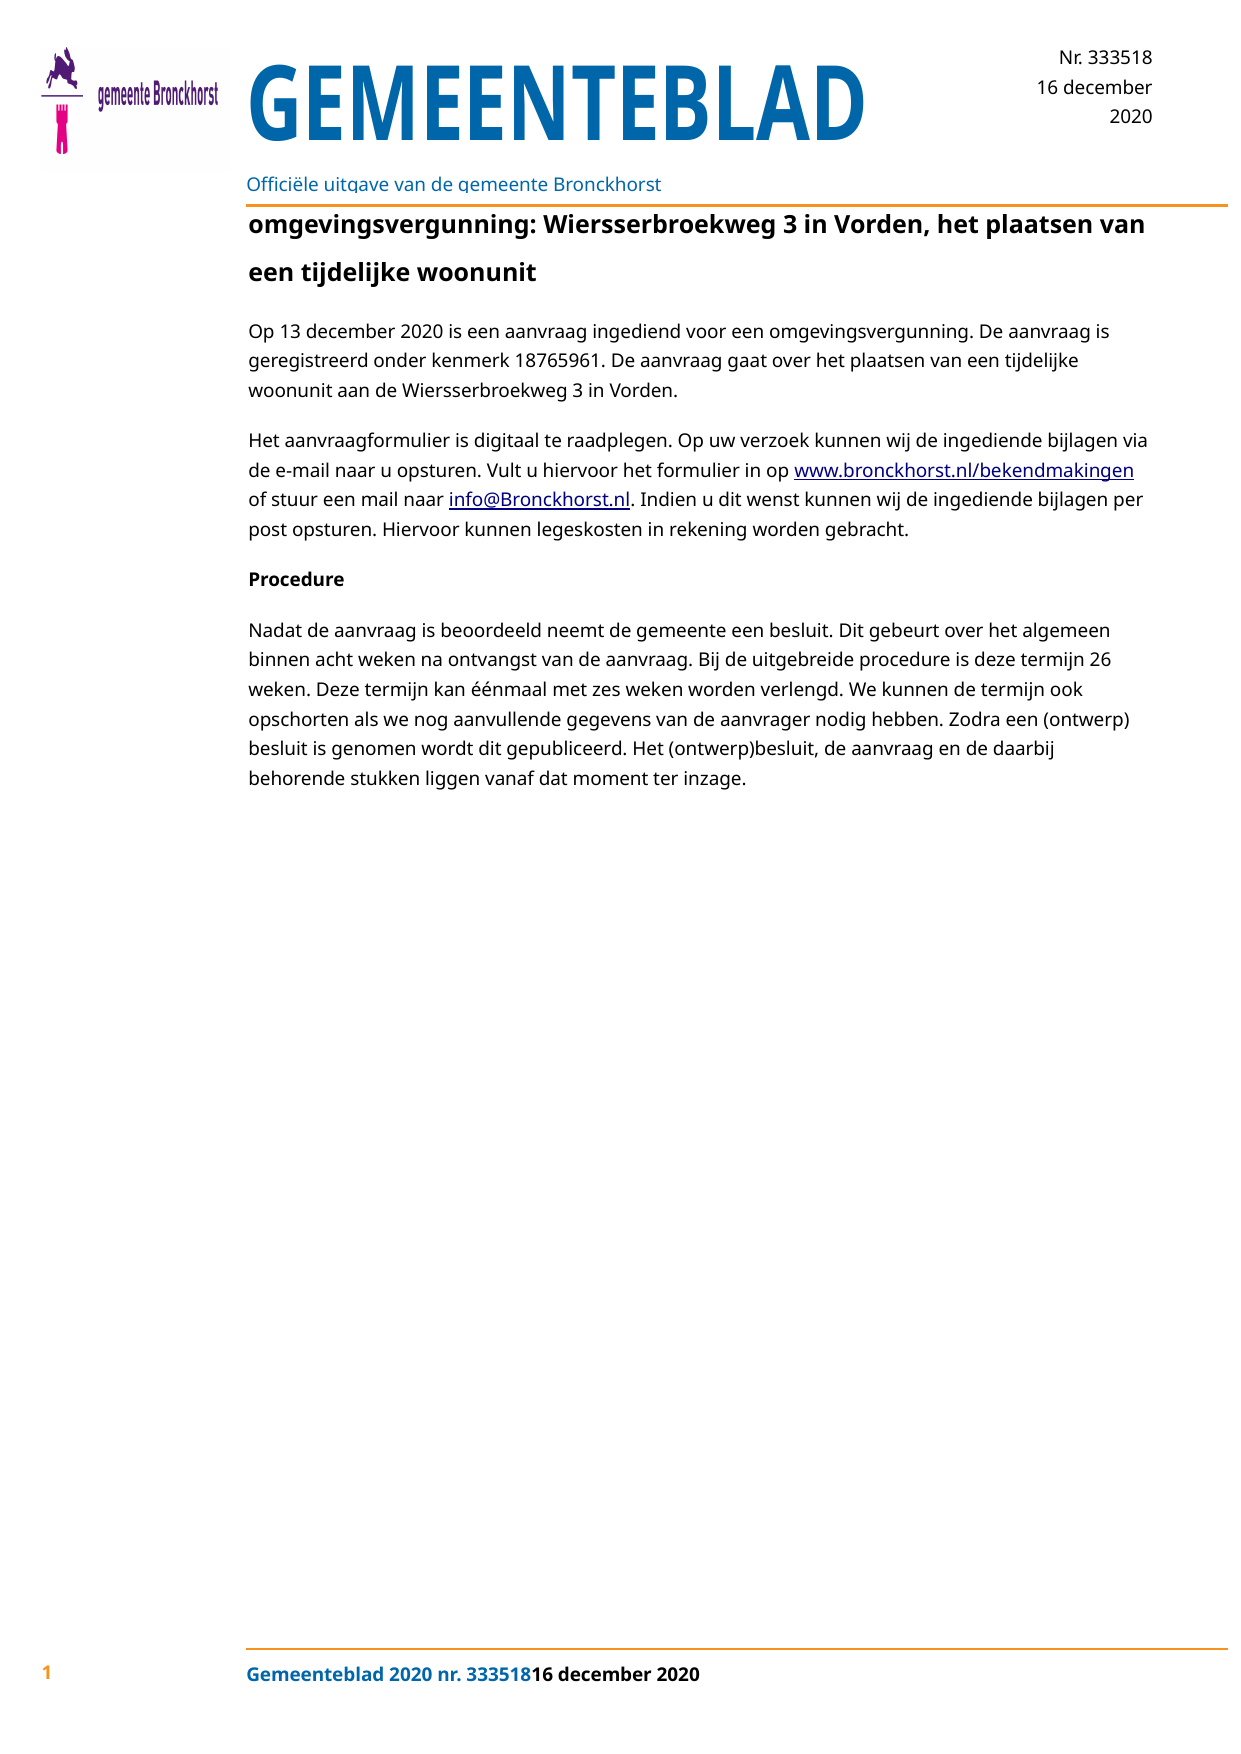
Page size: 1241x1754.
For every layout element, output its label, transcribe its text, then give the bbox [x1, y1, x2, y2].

text Nadat de aanvraag is beoordeeld neemt de gemeente een besluit. Dit gebeurt over het algemeen binnen acht weken na ontvangst van de aanvraag. Bij de uitgebreide procedure is deze termijn 26 weken. Deze termijn kan éénmaal met zes weken worden verlengd. We kunnen de termijn ook opschorten als we nog aanvullende gegevens van de aanvrager nodig hebben. Zodra een (ontwerp) besluit is genomen wordt dit gepubliceerd. Het (ontwerp)besluit, de aanvraag en de daarbij behorende stukken liggen vanaf dat moment ter inzage. [248, 617, 1152, 791]
text omgevingsvergunning: Wiersserbroekweg 3 in Vorden, het plaatsen van een tijdelijke woonunit [248, 207, 1152, 288]
text Procedure [248, 567, 1152, 592]
text Het aanvraagformulier is digitaal te raadplegen. Op uw verzoek kunnen wij de ingediende bijlagen via de e-mail naar u opsturen. Vult u hiervoor het formulier in op www.bronckhorst.nl/bekendmakingen of stuur een mail naar info@Bronckhorst.nl. Indien u dit wenst kunnen wij de ingediende bijlagen per post opsturen. Hiervoor kunnen legeskosten in rekening worden gebracht. [248, 427, 1152, 542]
text Op 13 december 2020 is een aanvraag ingediend voor een omgevingsvergunning. De aanvraag is geregistreerd onder kenmerk 18765961. De aanvraag gaat over het plaatsen van een tijdelijke woonunit aan de Wiersserbroekweg 3 in Vorden. [248, 318, 1152, 403]
picture [41, 47, 231, 172]
